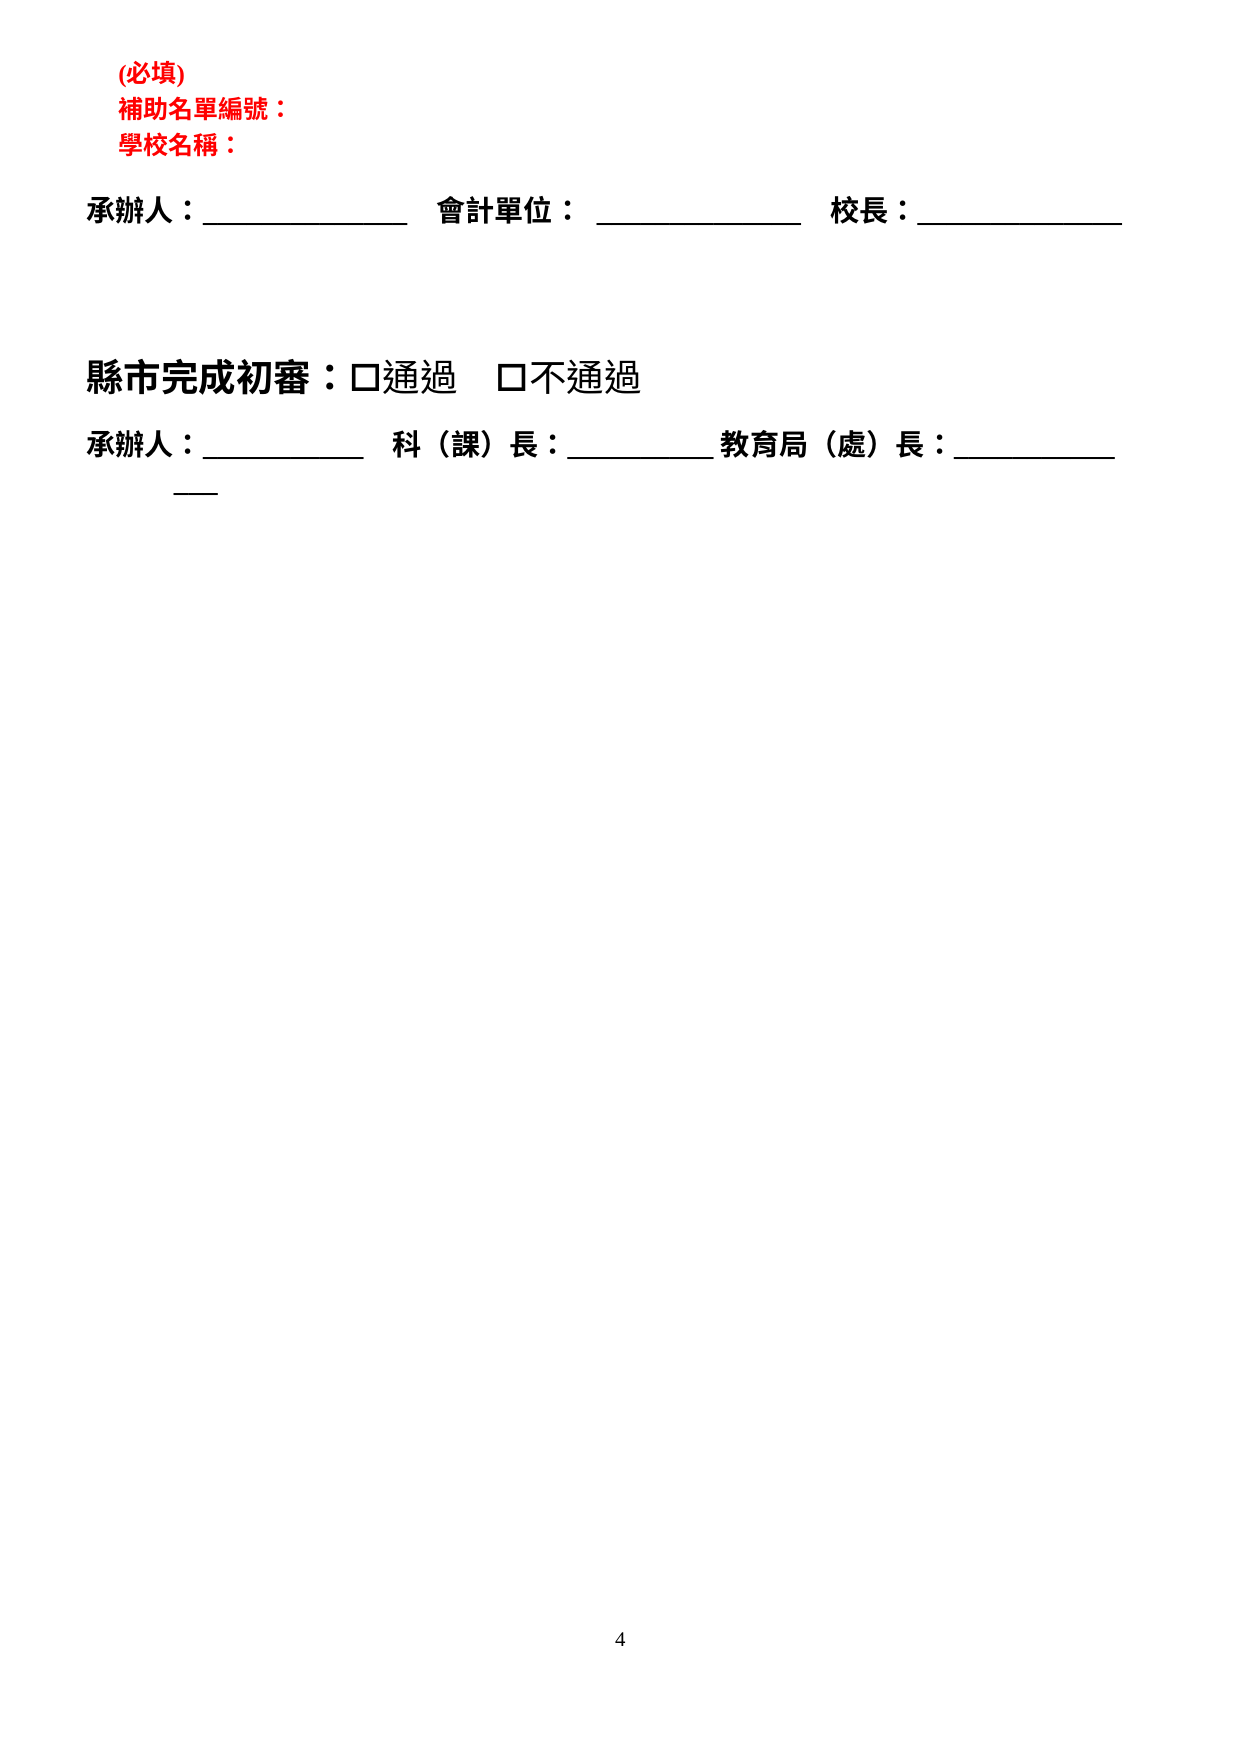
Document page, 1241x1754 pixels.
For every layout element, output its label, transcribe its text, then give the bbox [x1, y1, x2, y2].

text 承辦人：______________ 會計單位： ______________ 校長：______________ [86, 187, 1122, 230]
text 承辦人：___________ 科（課）長：__________ 教育局（處）長：______________ [86, 421, 1122, 497]
text 縣市完成初審：通過 不通過 [86, 348, 1122, 403]
